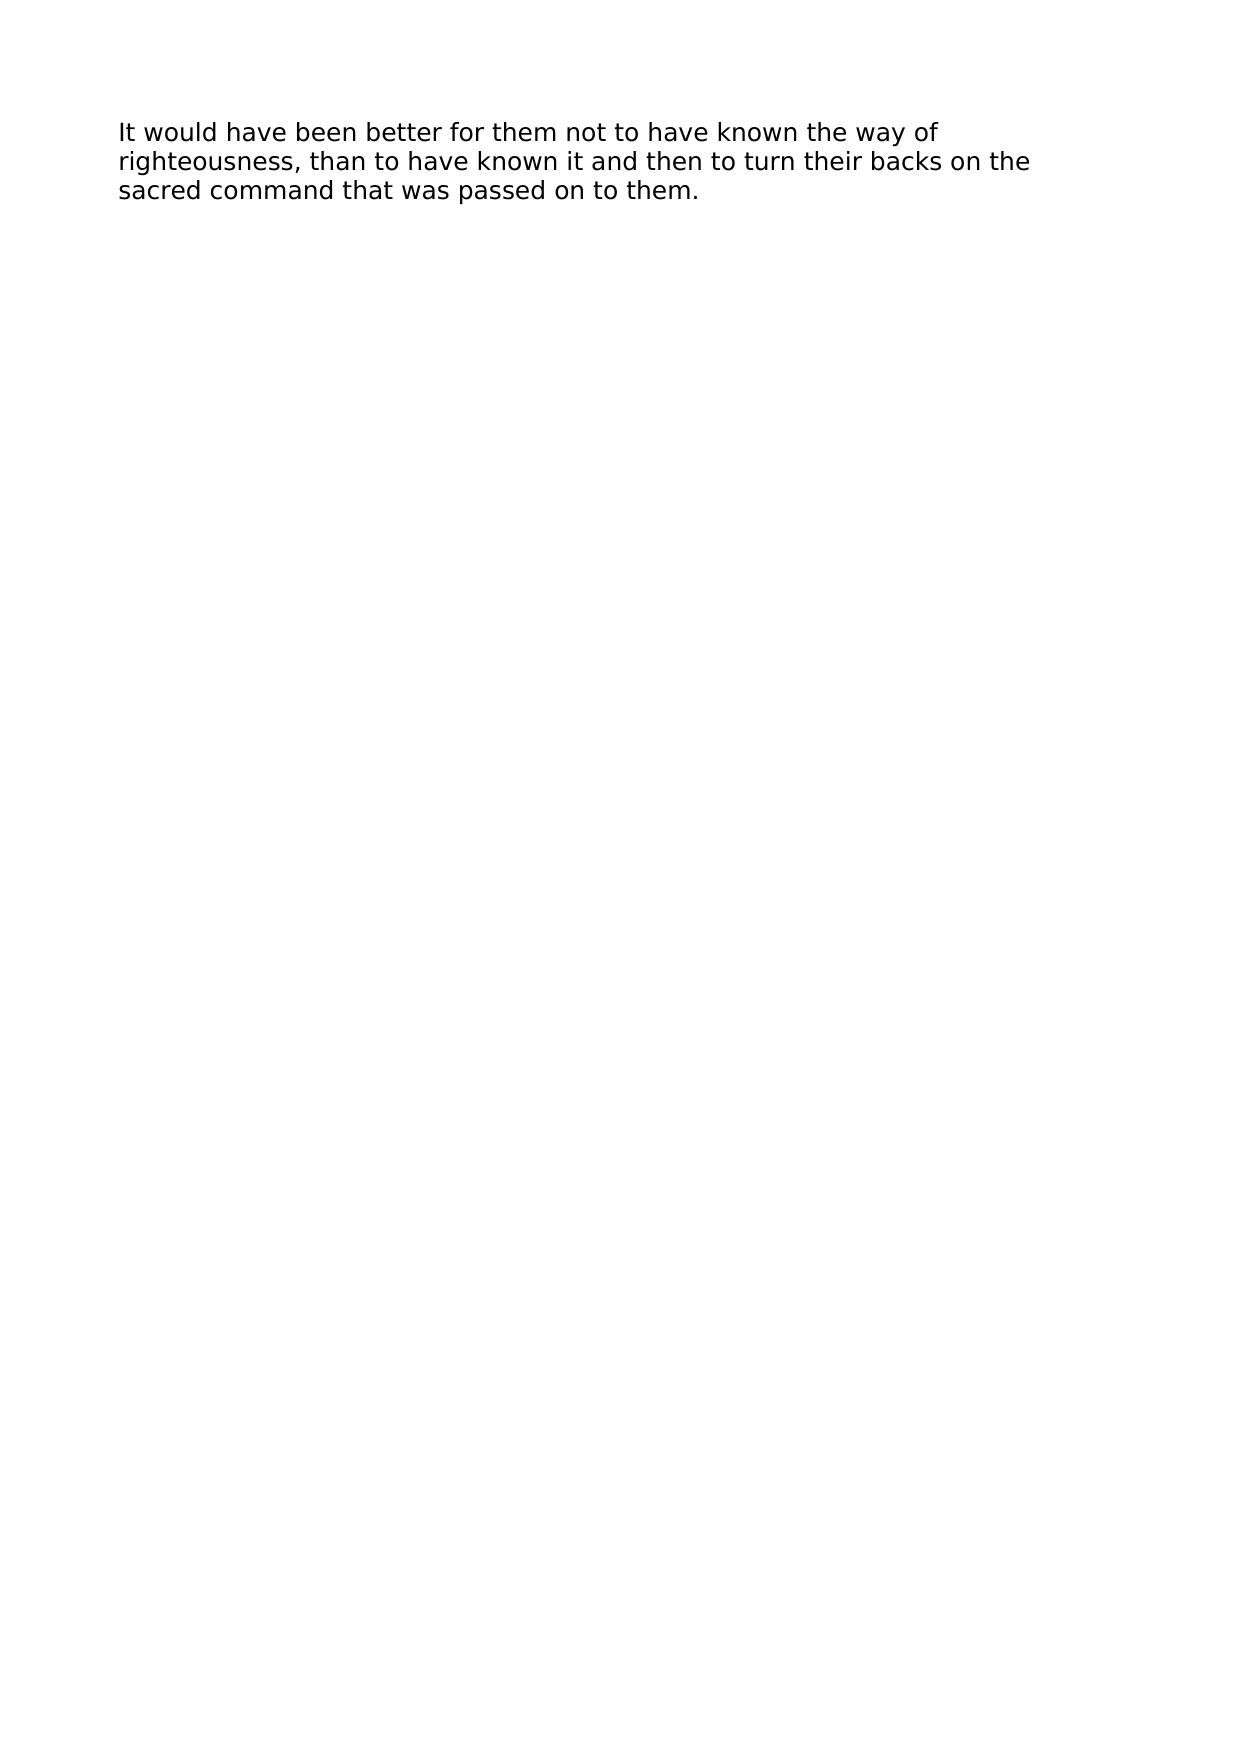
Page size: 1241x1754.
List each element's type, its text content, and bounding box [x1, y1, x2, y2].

text It would have been better for them not to have known the way of righteousness, than to have known it and then to turn their backs on the sacred command that was passed on to them. [118, 118, 1122, 206]
